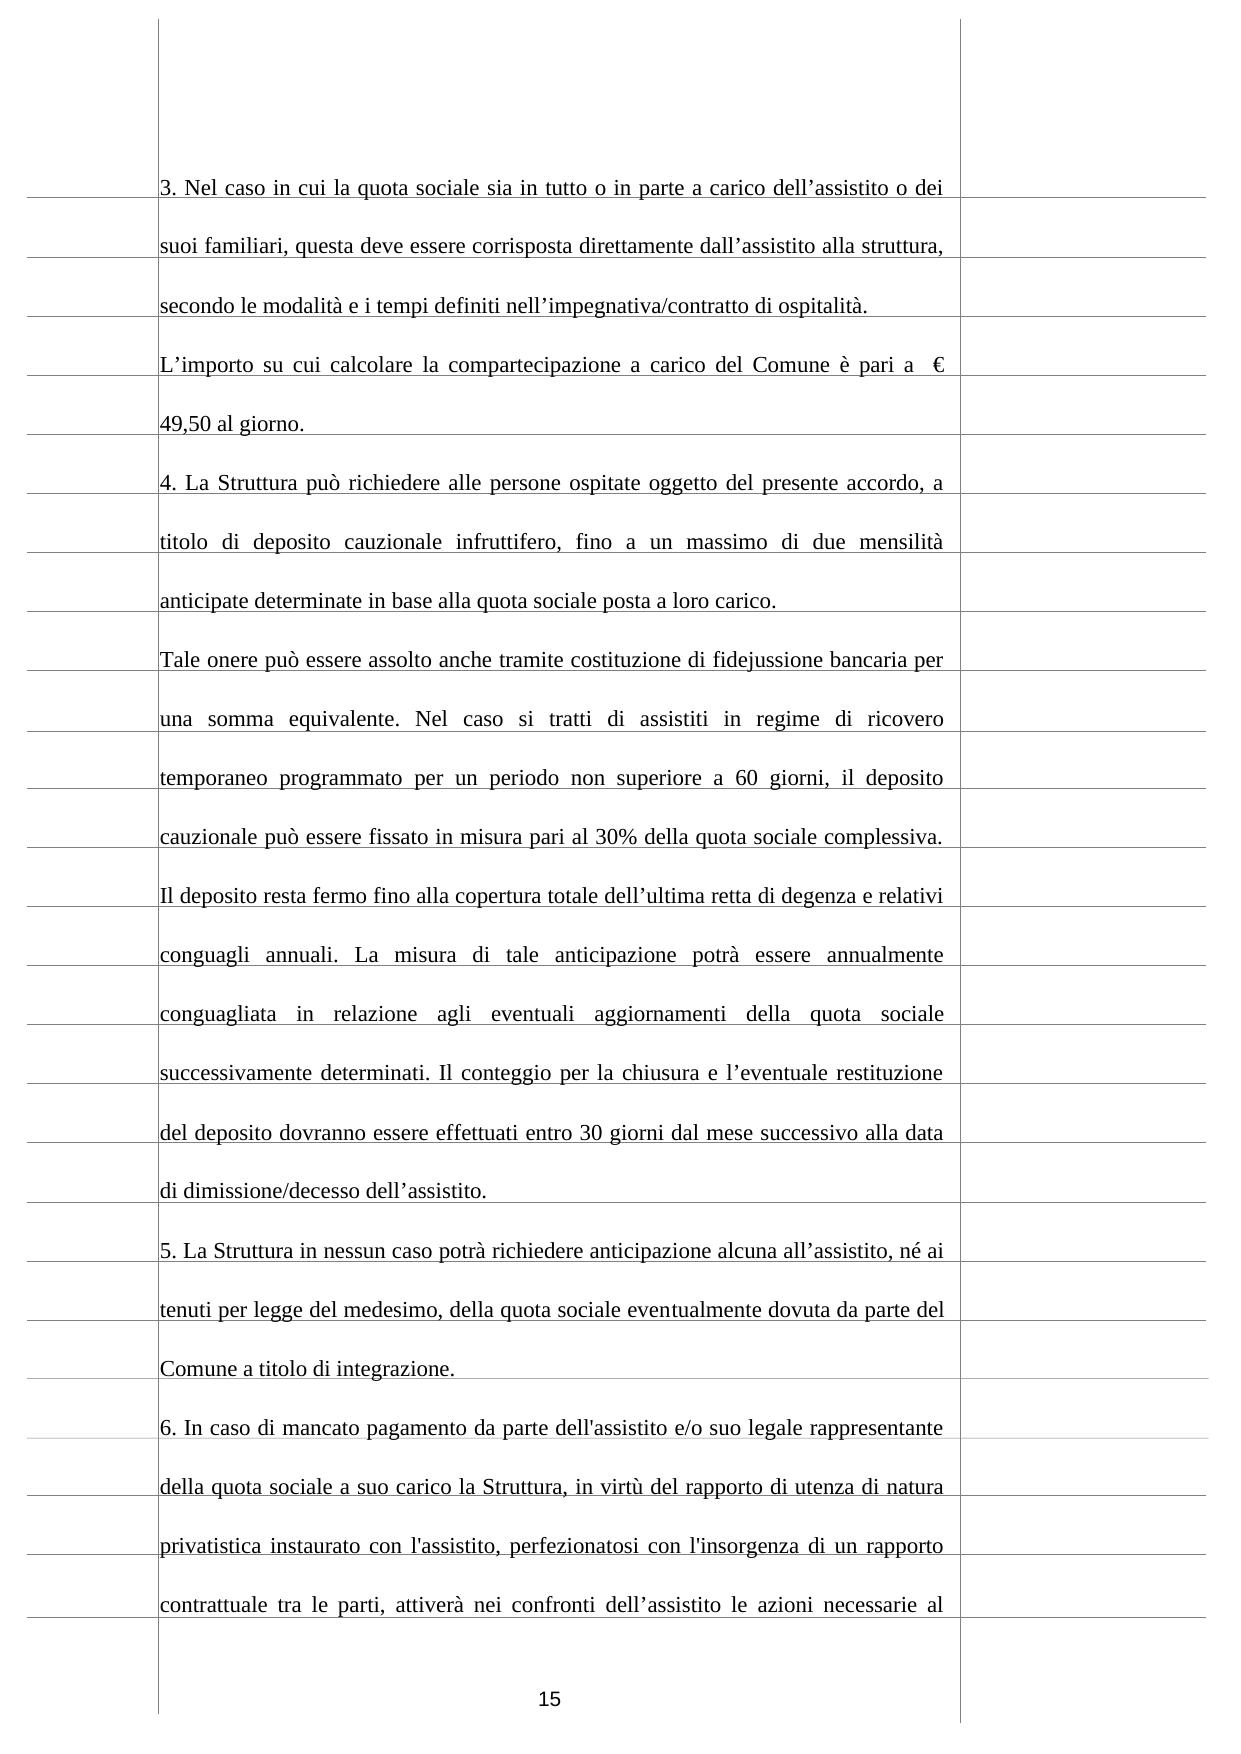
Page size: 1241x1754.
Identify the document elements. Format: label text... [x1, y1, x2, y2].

text [159, 435, 945, 443]
text conguagliata in relazione agli eventuali aggiornamenti della quota sociale [159, 966, 945, 1024]
text L’importo su cui calcolare la compartecipazione a carico del Comune è pari a € [159, 325, 945, 375]
text cauzionale può essere fissato in misura pari al 30% della quota sociale complessiva. [159, 789, 945, 847]
text [159, 317, 945, 325]
text tenuti per legge del medesimo, della quota sociale eventualmente dovuta da parte del [159, 1262, 945, 1320]
text una somma equivalente. Nel caso si tratti di assistiti in regime di ricovero [159, 671, 945, 731]
text 5. La Struttura in nessun caso potrà richiedere anticipazione alcuna all’assistito, né ai [159, 1211, 945, 1261]
text suoi familiari, questa deve essere corrisposta direttamente dall’assistito alla struttura, [159, 198, 945, 257]
text Tale onere può essere assolto anche tramite costituzione di fidejussione bancaria per [159, 620, 945, 670]
text [159, 1379, 945, 1388]
text secondo le modalità e i tempi definiti nell’impegnativa/contratto di ospitalità. [159, 258, 945, 316]
text 3. Nel caso in cui la quota sociale sia in tutto o in parte a carico dell’assistito o dei [159, 148, 945, 197]
text successivamente determinati. Il conteggio per la chiusura e l’eventuale restituzione [159, 1025, 945, 1083]
text del deposito dovranno essere effettuati entro 30 giorni dal mese successivo alla data [159, 1084, 945, 1142]
text 6. In caso di mancato pagamento da parte dell'assistito e/o suo legale rappresentante [159, 1388, 945, 1437]
text Comune a titolo di integrazione. [159, 1321, 945, 1378]
text anticipate determinate in base alla quota sociale posta a loro carico. [159, 553, 945, 611]
text contrattuale tra le parti, attiverà nei confronti dell’assistito le azioni necessarie al [159, 1555, 945, 1617]
text della quota sociale a suo carico la Struttura, in virtù del rapporto di utenza di natura [159, 1439, 945, 1495]
text conguagli annuali. La misura di tale anticipazione potrà essere annualmente [159, 907, 945, 965]
text Il deposito resta fermo fino alla copertura totale dell’ultima retta di degenza e relativi [159, 848, 945, 906]
text 4. La Struttura può richiedere alle persone ospitate oggetto del presente accordo, a [159, 443, 945, 493]
text di dimissione/decesso dell’assistito. [159, 1143, 945, 1202]
text privatistica instaurato con l'assistito, perfezionatosi con l'insorgenza di un rapporto [159, 1496, 945, 1554]
text temporaneo programmato per un periodo non superiore a 60 giorni, il deposito [159, 732, 945, 788]
text 49,50 al giorno. [159, 376, 945, 434]
text [159, 612, 945, 620]
text titolo di deposito cauzionale infruttifero, fino a un massimo di due mensilità [159, 494, 945, 552]
